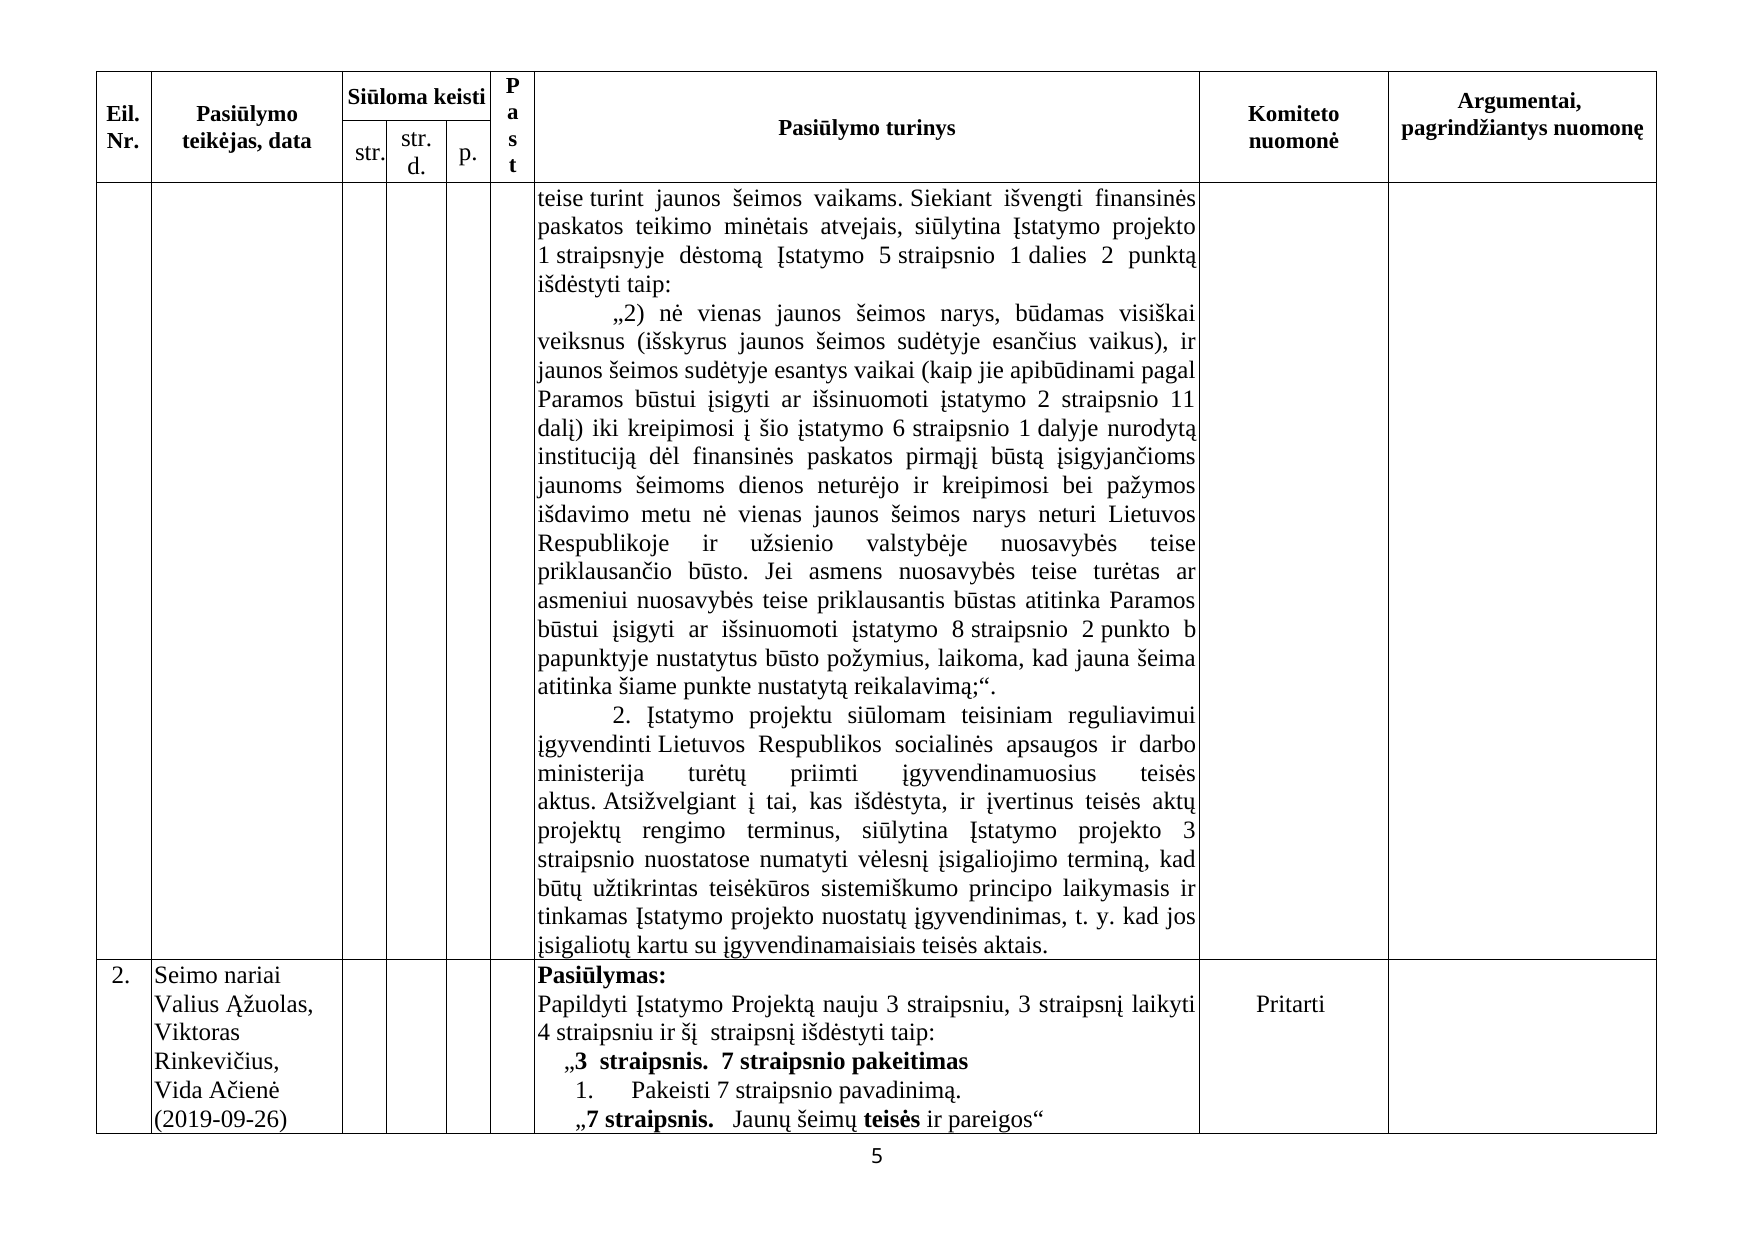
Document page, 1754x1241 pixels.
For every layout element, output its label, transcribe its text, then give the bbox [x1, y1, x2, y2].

table_cell [1389, 183, 1656, 959]
table_header Siūloma keisti [343, 72, 490, 120]
table_cell Pasiūlymas: Papildyti Įstatymo Projektą nauju 3 straipsniu, 3 straipsnį laikyti 4 straipsniu ir šį straipsnį išdėstyti taip: „3 straipsnis. 7 straipsnio pakeitimas 1. Pakeisti 7 straipsnio pavadinimą. „7 straipsnis. Jaunų šeimų teisės ir pareigos“ [535, 960, 1199, 1132]
table_cell [343, 960, 386, 1132]
table_cell [343, 183, 386, 959]
table_cell [1200, 183, 1388, 959]
table_header Argumentai, pagrindžiantys nuomonę [1389, 72, 1656, 182]
table_cell [1389, 960, 1656, 1132]
table_cell [387, 183, 446, 959]
table_header Pasiūlymo teikėjas, data [152, 72, 342, 182]
table_cell [491, 183, 534, 959]
table_header Pastabos [491, 72, 534, 182]
table_cell p. [447, 121, 490, 182]
table_cell [447, 960, 490, 1132]
table_cell [491, 960, 534, 1132]
table_header Eil. Nr. [97, 72, 151, 182]
table_cell [152, 183, 342, 959]
table_header Pasiūlymo turinys [535, 72, 1199, 182]
table_cell str. d. [387, 121, 446, 182]
table_header Komiteto nuomonė [1200, 72, 1388, 182]
table_cell teise turint jaunos šeimos vaikams. Siekiant išvengti finansinės paskatos teikimo minėtais atvejais, siūlytina Įstatymo projekto 1 straipsnyje dėstomą Įstatymo 5 straipsnio 1 dalies 2 punktą išdėstyti taip: „2) nė vienas jaunos šeimos narys, būdamas visiškai veiksnus (išskyrus jaunos šeimos sudėtyje esančius vaikus), ir jaunos šeimos sudėtyje esantys vaikai (kaip jie apibūdinami pagal Paramos būstui įsigyti ar išsinuomoti įstatymo 2 straipsnio 11 dalį) iki kreipimosi į šio įstatymo 6 straipsnio 1 dalyje nurodytą instituciją dėl finansinės paskatos pirmąjį būstą įsigyjančioms jaunoms šeimoms dienos neturėjo ir kreipimosi bei pažymos išdavimo metu nė vienas jaunos šeimos narys neturi Lietuvos Respublikoje ir užsienio valstybėje nuosavybės teise priklausančio būsto. Jei asmens nuosavybės teise turėtas ar asmeniui nuosavybės teise priklausantis būstas atitinka Paramos būstui įsigyti ar išsinuomoti įstatymo 8 straipsnio 2 punkto b papunktyje nustatytus būsto požymius, laikoma, kad jauna šeima atitinka šiame punkte nustatytą reikalavimą;“. 2. Įstatymo projektu siūlomam teisiniam reguliavimui įgyvendinti Lietuvos Respublikos socialinės apsaugos ir darbo ministerija turėtų priimti įgyvendinamuosius teisės aktus. Atsižvelgiant į tai, kas išdėstyta, ir įvertinus teisės aktų projektų rengimo terminus, siūlytina Įstatymo projekto 3 straipsnio nuostatose numatyti vėlesnį įsigaliojimo terminą, kad būtų užtikrintas teisėkūros sistemiškumo principo laikymasis ir tinkamas Įstatymo projekto nuostatų įgyvendinimas, t. y. kad jos įsigaliotų kartu su įgyvendinamaisiais teisės aktais. [535, 183, 1199, 959]
table_cell [387, 960, 446, 1132]
table_cell [97, 183, 151, 959]
table_cell [447, 183, 490, 959]
table_cell 2. [97, 960, 151, 1132]
table_cell Seimo nariai Valius Ąžuolas, Viktoras Rinkevičius, Vida Ačienė (2019-09-26) [152, 960, 342, 1132]
table_cell Pritarti [1200, 960, 1388, 1132]
table_cell str. [343, 121, 386, 182]
